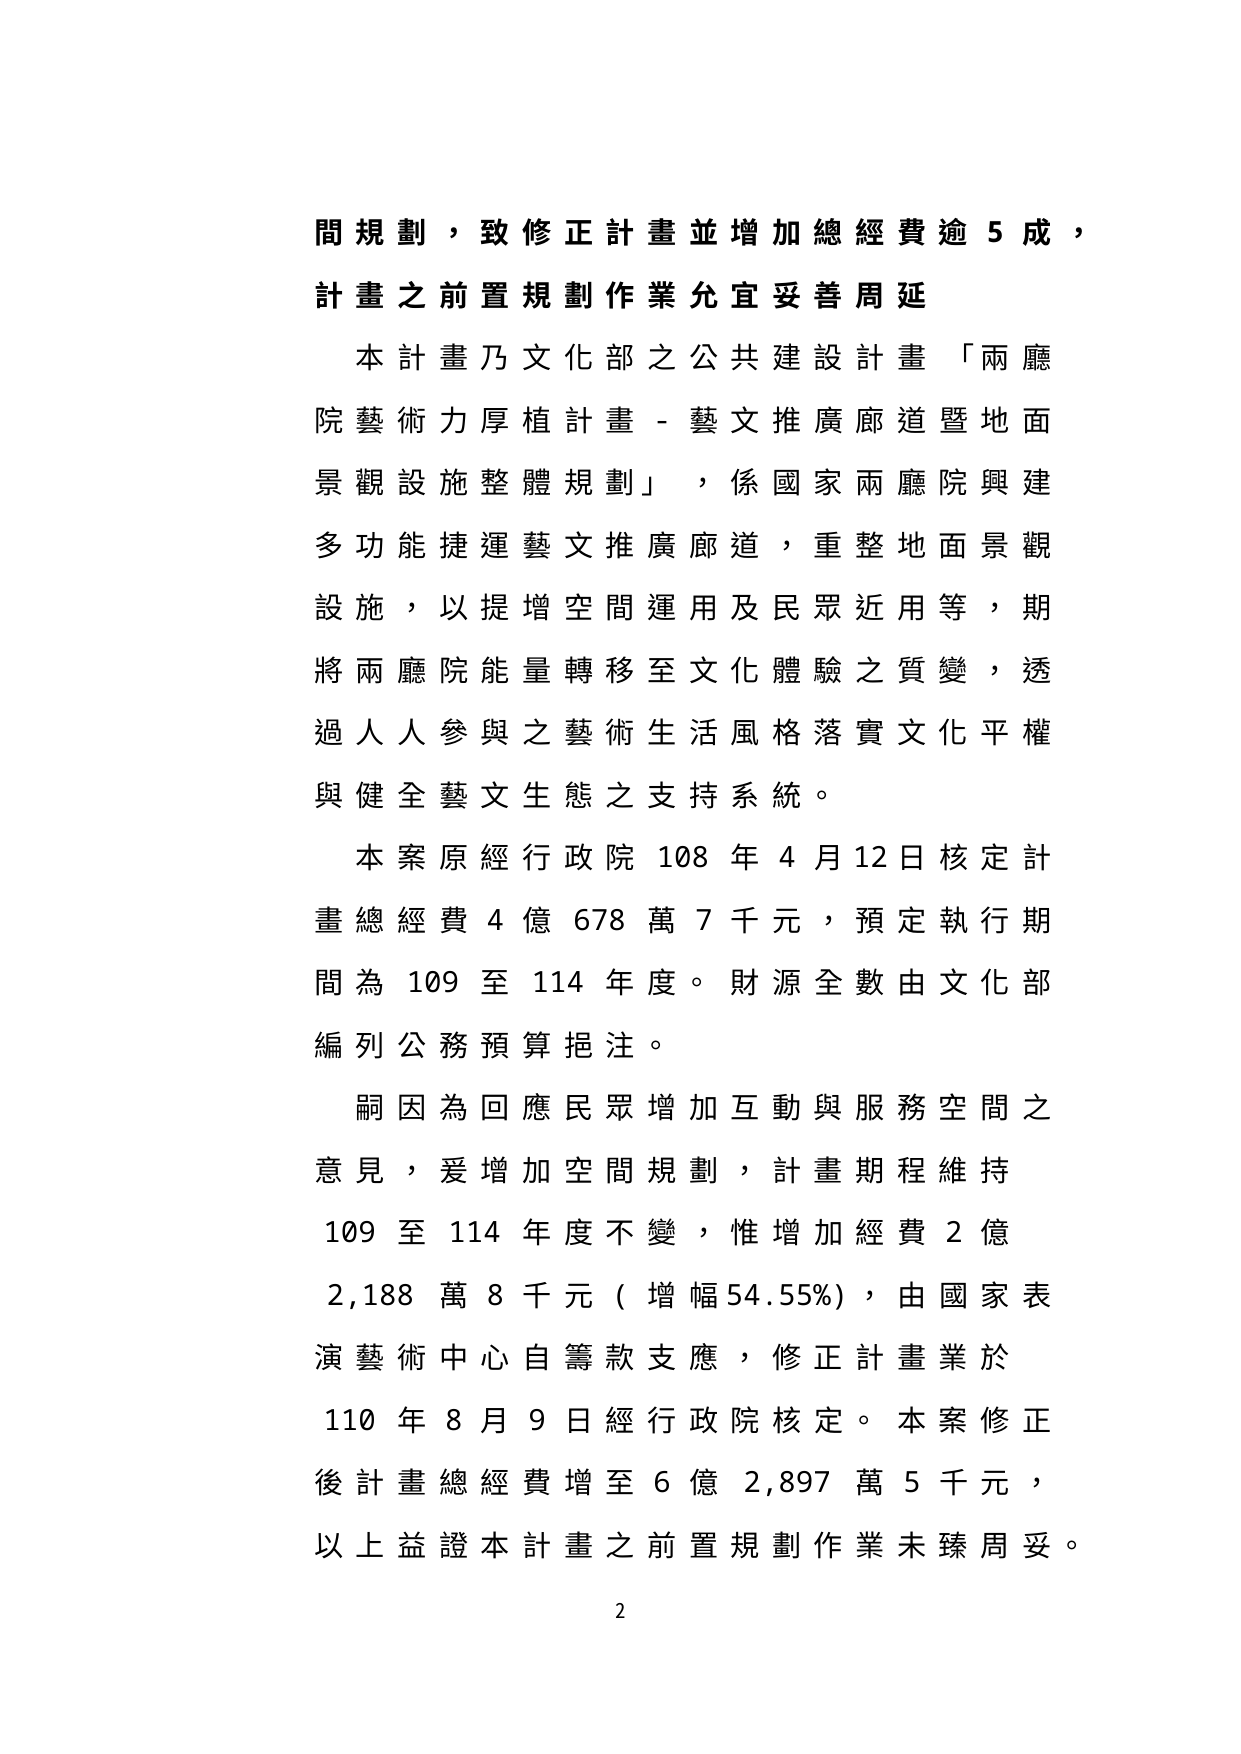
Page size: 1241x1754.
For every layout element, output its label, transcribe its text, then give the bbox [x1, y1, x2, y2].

text 嗣因為回應民眾增加互動與服務空間之意見，爰增加空間規劃，計畫期程維持109至114年度不變，惟增加經費2億2,188萬8千元(增幅54.55%)，由國家表演藝術中心自籌款支應，修正計畫業於110年8月9日經行政院核定。本案修正後計畫總經費增至6億2,897萬5千元，以上益證本計畫之前置規劃作業未臻周妥。 [271, 1064, 1058, 1564]
text 本計畫乃文化部之公共建設計畫「兩廳院藝術力厚植計畫-藝文推廣廊道暨地面景觀設施整體規劃」，係國家兩廳院興建多功能捷運藝文推廣廊道，重整地面景觀設施，以提增空間運用及民眾近用等，期將兩廳院能量轉移至文化體驗之質變，透過人人參與之藝術生活風格落實文化平權與健全藝文生態之支持系統。 [271, 314, 1058, 814]
text 本案原經行政院108年4月12日核定計畫總經費4億678萬7千元，預定執行期間為109至114年度。財源全數由文化部編列公務預算挹注。 [271, 814, 1058, 1064]
text (一)為回應民眾意見，增加互動與服務空間規劃，致修正計畫並增加總經費逾5成，計畫之前置規劃作業允宜妥善周延 [242, 189, 1058, 314]
